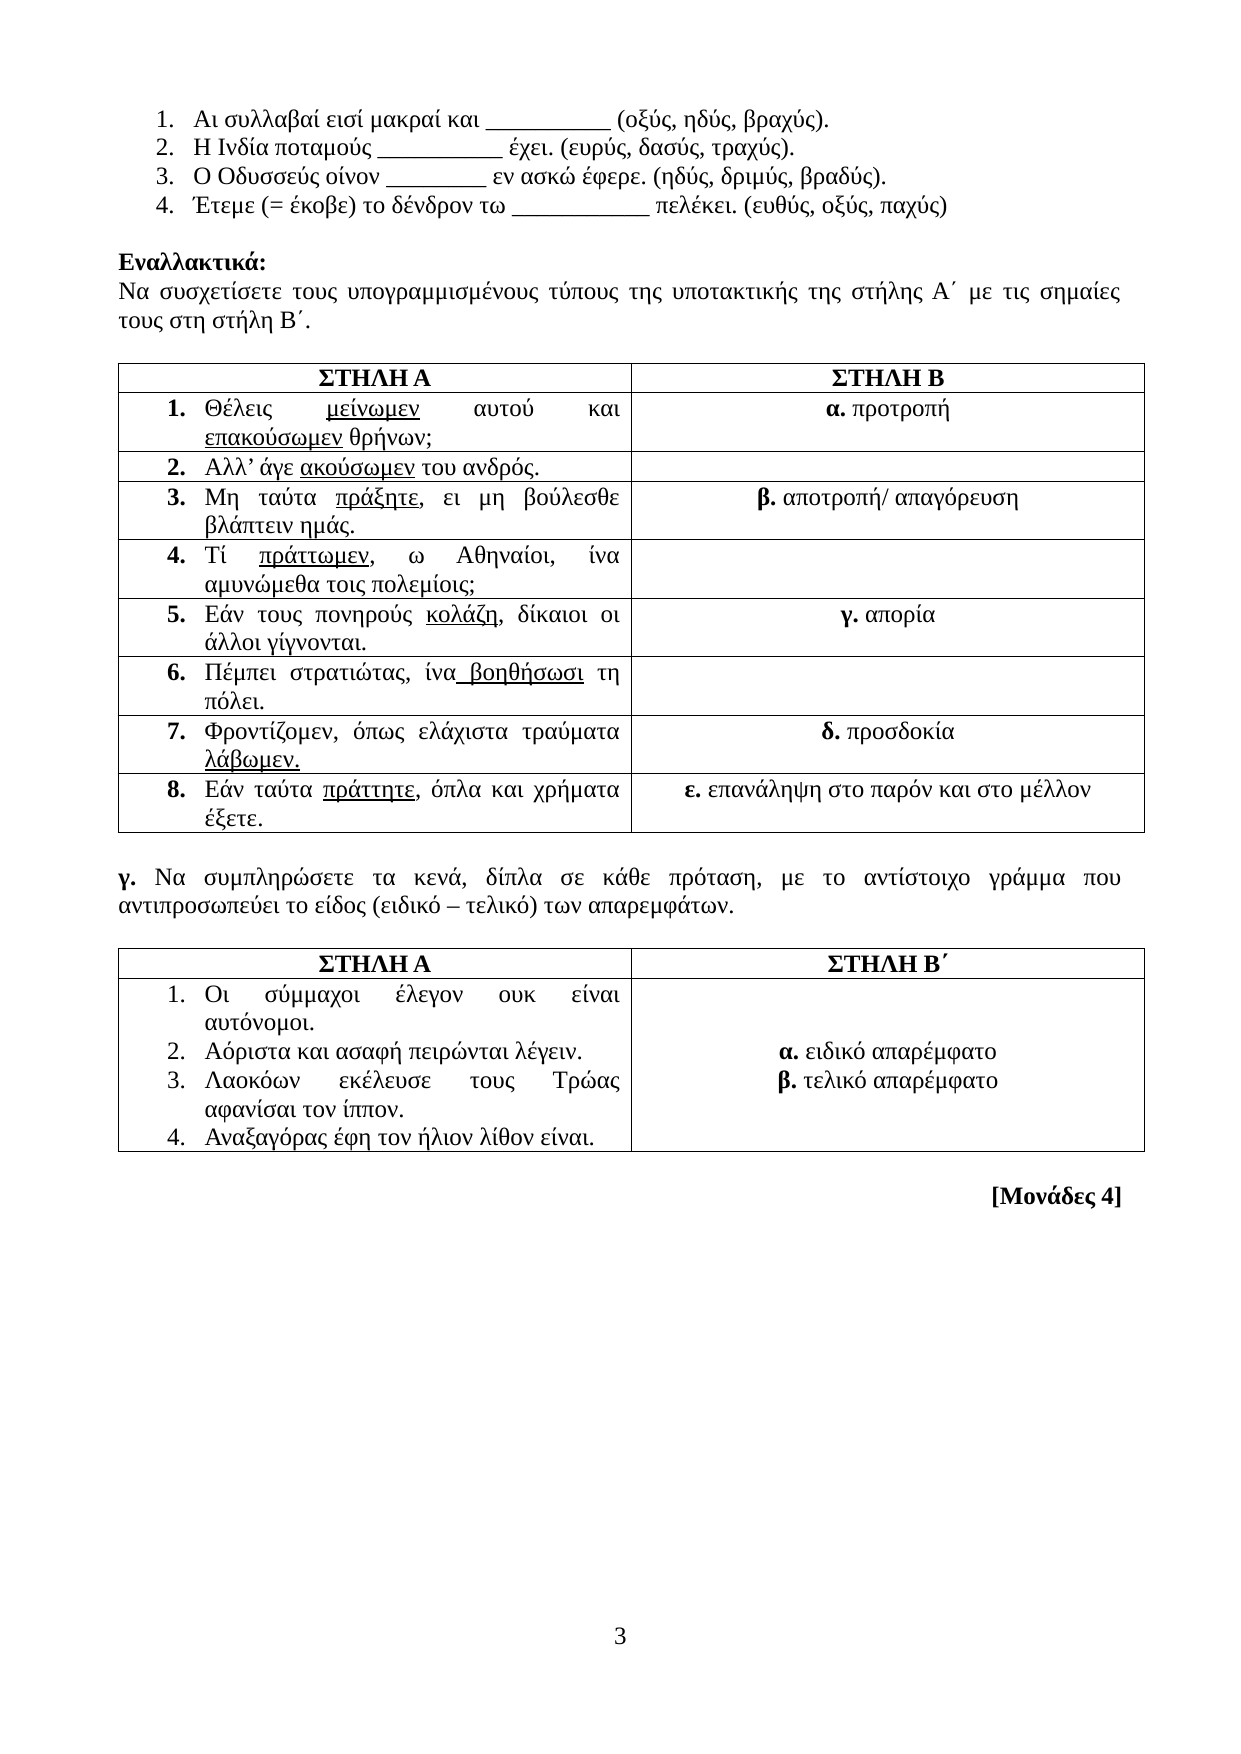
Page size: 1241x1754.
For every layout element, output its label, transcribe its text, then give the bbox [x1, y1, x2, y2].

table_cell Αλλ’ άγε ακούσωμεν του ανδρός. [119, 452, 631, 481]
table_cell Οι σύμμαχοι έλεγον ουκ είναι αυτόνομοι. Αόριστα και ασαφή πειρώνται λέγειν. Λαοκόων εκέλευσε τους Τρώας αφανίσαι τον ίππον. Αναξαγόρας έφη τον ήλιον λίθον είναι. [119, 979, 631, 1151]
text [Μονάδες 4] [118, 1181, 1122, 1210]
table_cell Θέλεις μείνωμεν αυτού και επακούσωμεν θρήνων; [119, 393, 631, 451]
table_cell δ. προσδοκία [632, 716, 1144, 773]
table_cell [632, 657, 1144, 715]
table_cell Μη ταύτα πράξητε, ει μη βούλεσθε βλάπτειν ημάς. [119, 482, 631, 539]
table_header ΣΤΗΛΗ Α [119, 949, 631, 978]
table_cell ε. επανάληψη στο παρόν και στο μέλλον [632, 774, 1144, 832]
text γ. Να συμπληρώσετε τα κενά, δίπλα σε κάθε πρόταση, με το αντίστοιχο γράμμα που αντιπροσωπεύει το είδος (ειδικό – τελικό) των απαρεμφάτων. [118, 862, 1122, 919]
text Να συσχετίσετε τους υπογραμμισμένους τύπους της υποτακτικής της στήλης Α΄ με τις σημαίες τους στη στήλη Β΄. [118, 276, 1122, 334]
list Ο Οδυσσεύς οίνον ________ εν ασκώ έφερε. (ηδύς, δριμύς, βραδύς). [156, 161, 1122, 190]
table_cell [632, 452, 1144, 481]
table_cell [632, 540, 1144, 598]
list Έτεμε (= έκοβε) το δένδρον τω ___________ πελέκει. (ευθύς, οξύς, παχύς) [156, 190, 1122, 219]
table_cell Φροντίζομεν, όπως ελάχιστα τραύματα λάβωμεν. [119, 716, 631, 773]
table_cell α. ειδικό απαρέμφατο β. τελικό απαρέμφατο [632, 979, 1144, 1151]
list Η Ινδία ποταμούς __________ έχει. (ευρύς, δασύς, τραχύς). [156, 132, 1122, 161]
table_cell γ. απορία [632, 599, 1144, 656]
table_header ΣΤΗΛΗ Β΄ [632, 949, 1144, 978]
table_header ΣΤΗΛΗ Β [632, 364, 1144, 392]
table_cell α. προτροπή [632, 393, 1144, 451]
text Εναλλακτικά: [118, 247, 1122, 276]
table_cell Πέμπει στρατιώτας, ίνα βοηθήσωσι τη πόλει. [119, 657, 631, 715]
table_cell Εάν τους πονηρούς κολάζη, δίκαιοι οι άλλοι γίγνονται. [119, 599, 631, 656]
list Αι συλλαβαί εισί μακραί και __________ (οξύς, ηδύς, βραχύς). [156, 104, 1122, 132]
table_cell β. αποτροπή/ απαγόρευση [632, 482, 1144, 539]
table_cell Τί πράττωμεν, ω Αθηναίοι, ίνα αμυνώμεθα τοις πολεμίοις; [119, 540, 631, 598]
table_header ΣΤΗΛΗ Α [119, 364, 631, 392]
table_cell Εάν ταύτα πράττητε, όπλα και χρήματα έξετε. [119, 774, 631, 832]
